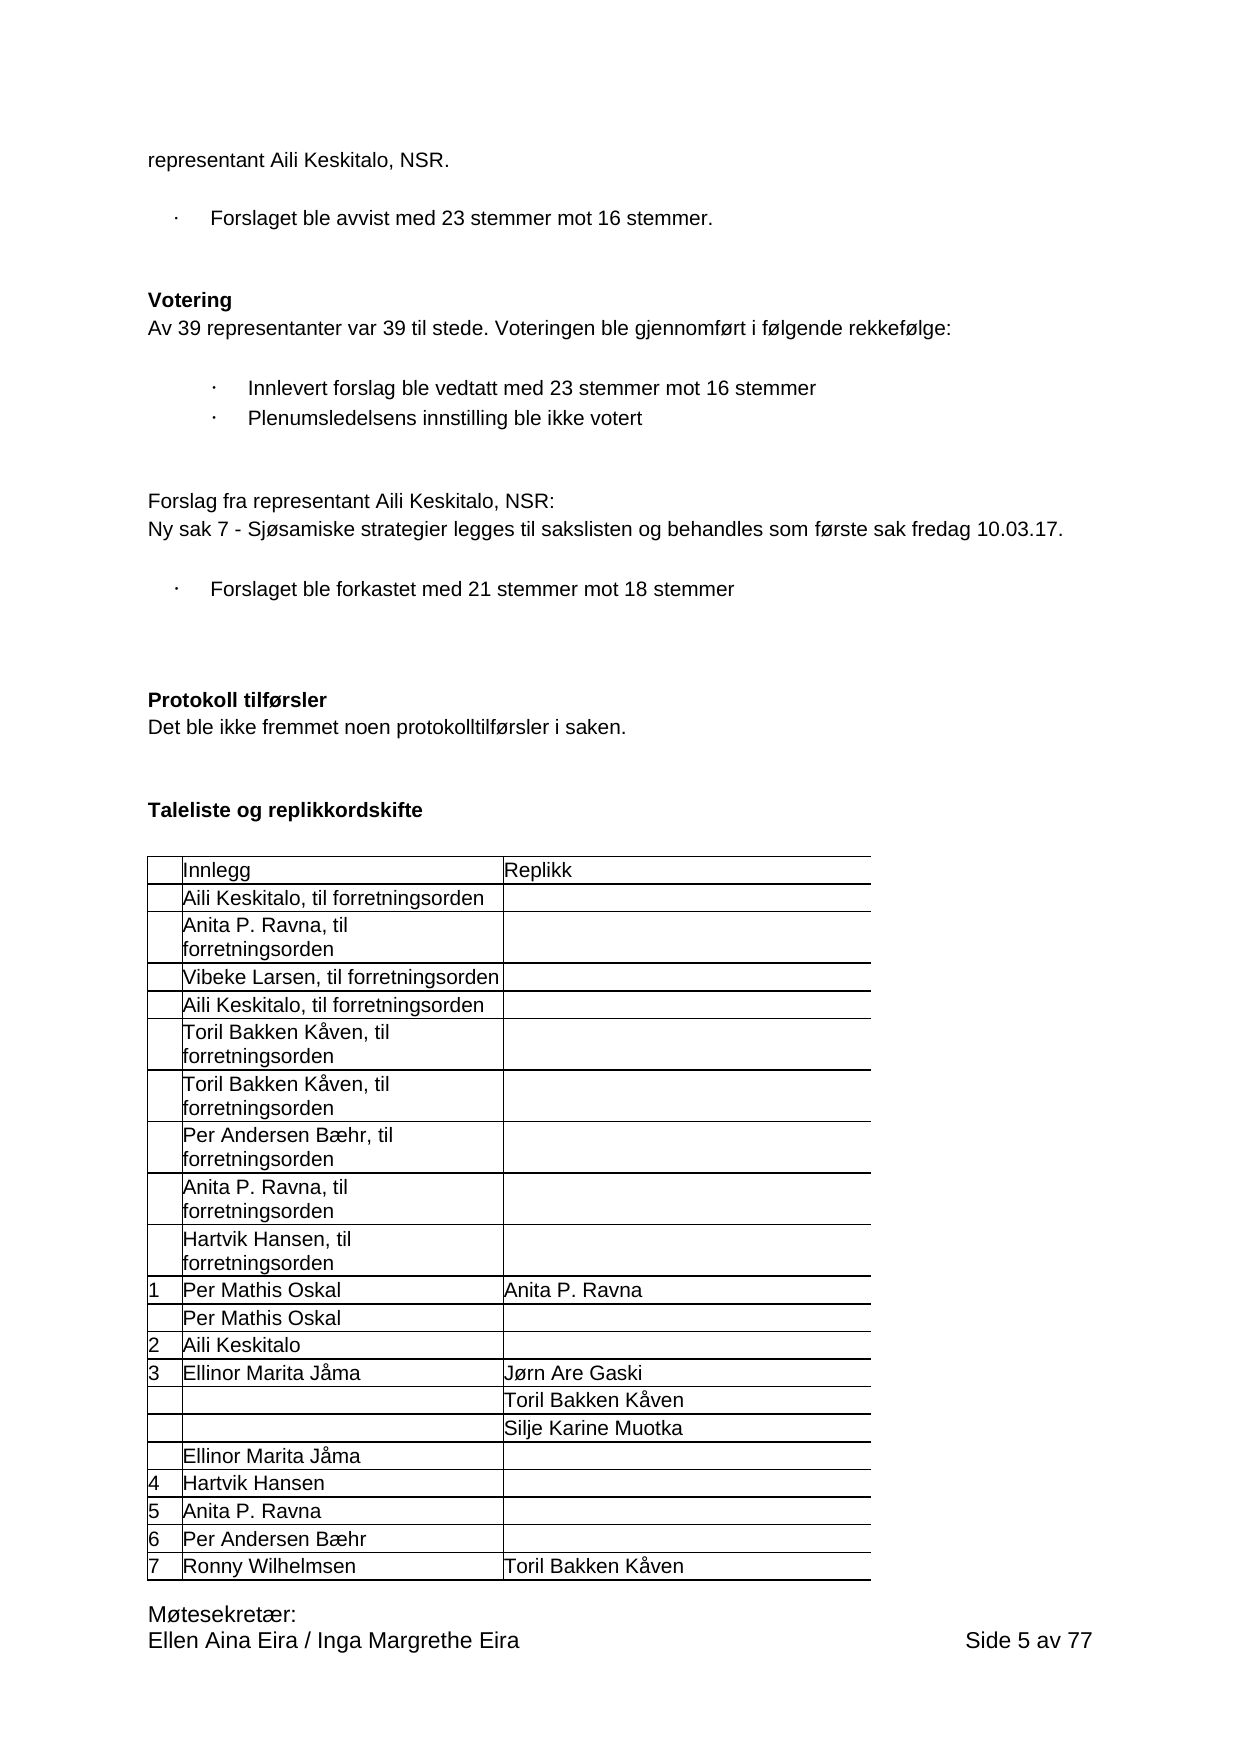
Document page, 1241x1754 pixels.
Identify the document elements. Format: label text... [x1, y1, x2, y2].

table_cell [148, 1387, 182, 1413]
table_cell [504, 1470, 871, 1496]
table_cell [148, 1019, 182, 1069]
table_cell [504, 912, 871, 962]
table_cell [148, 992, 182, 1017]
table_cell [148, 1305, 182, 1331]
table_cell Anita P. Ravna [504, 1277, 871, 1303]
table_cell Hartvik Hansen, til forretningsorden [183, 1225, 503, 1275]
table_cell Anita P. Ravna, til forretningsorden [183, 1174, 503, 1224]
table_cell [183, 1387, 503, 1413]
table_cell [504, 964, 871, 990]
table_cell Hartvik Hansen [183, 1470, 503, 1496]
table_cell Anita P. Ravna [183, 1498, 503, 1524]
table_cell [504, 1174, 871, 1224]
table_cell Per Andersen Bæhr [183, 1525, 503, 1551]
table_cell [504, 1498, 871, 1524]
table_header Innlegg [183, 857, 503, 883]
table_cell [148, 1443, 182, 1468]
table_header [148, 857, 182, 883]
table_cell [504, 1525, 871, 1551]
table_cell [183, 1415, 503, 1441]
table_cell Per Mathis Oskal [183, 1305, 503, 1331]
table_cell [504, 1305, 871, 1331]
table_cell [148, 1174, 182, 1224]
table_cell Toril Bakken Kåven [504, 1553, 871, 1579]
table_cell [148, 1071, 182, 1121]
table_cell Toril Bakken Kåven, til forretningsorden [183, 1019, 503, 1069]
table_cell [148, 964, 182, 990]
table_cell Jørn Are Gaski [504, 1360, 871, 1386]
table_cell [504, 1332, 871, 1358]
table_cell [504, 992, 871, 1017]
table_cell Toril Bakken Kåven, til forretningsorden [183, 1071, 503, 1121]
table_cell Ellinor Marita Jåma [183, 1443, 503, 1468]
table_cell Aili Keskitalo, til forretningsorden [183, 885, 503, 911]
table_cell [148, 912, 182, 962]
table_cell Aili Keskitalo [183, 1332, 503, 1358]
table_cell Per Andersen Bæhr, til forretningsorden [183, 1122, 503, 1172]
table_cell [148, 1122, 182, 1172]
table_cell [504, 885, 871, 911]
table_cell [504, 1443, 871, 1468]
table_cell [504, 1071, 871, 1121]
table_cell Silje Karine Muotka [504, 1415, 871, 1441]
table_cell Anita P. Ravna, til forretningsorden [183, 912, 503, 962]
table_cell [504, 1225, 871, 1275]
table_cell [504, 1019, 871, 1069]
table_cell 6 [148, 1525, 182, 1551]
table_cell [504, 1122, 871, 1172]
table_cell 4 [148, 1470, 182, 1496]
table_cell 5 [148, 1498, 182, 1524]
table_cell Toril Bakken Kåven [504, 1387, 871, 1413]
table_cell [148, 1225, 182, 1275]
table_cell 3 [148, 1360, 182, 1386]
table_cell Ronny Wilhelmsen [183, 1553, 503, 1579]
table_cell [148, 885, 182, 911]
table_cell 7 [148, 1553, 182, 1579]
table_cell 1 [148, 1277, 182, 1303]
table_header Replikk [504, 857, 871, 883]
table_cell [148, 1415, 182, 1441]
table_cell Vibeke Larsen, til forretningsorden [183, 964, 503, 990]
table_cell 2 [148, 1332, 182, 1358]
table_cell Ellinor Marita Jåma [183, 1360, 503, 1386]
table_header representant Aili Keskitalo, NSR. Forslaget ble avvist med 23 stemmer mot 16 stemmer. Votering Av 39 representanter var 39 til stede. Voteringen ble gjennomført i følgende rekkefølge: Innlevert forslag ble vedtatt med 23 stemmer mot 16 stemmer Plenumsledelsens innstilling ble ikke votert Forslag fra representant Aili Keskitalo, NSR: Ny sak 7 - Sjøsamiske strategier legges til sakslisten og behandles som første sak fredag 10.03.17. Forslaget ble forkastet med 21 stemmer mot 18 stemmer Protokoll tilførsler Det ble ikke fremmet noen protokolltilførsler i saken. Taleliste og replikkordskifte [136, 148, 1104, 1581]
table_cell Aili Keskitalo, til forretningsorden [183, 992, 503, 1017]
table_cell Per Mathis Oskal [183, 1277, 503, 1303]
